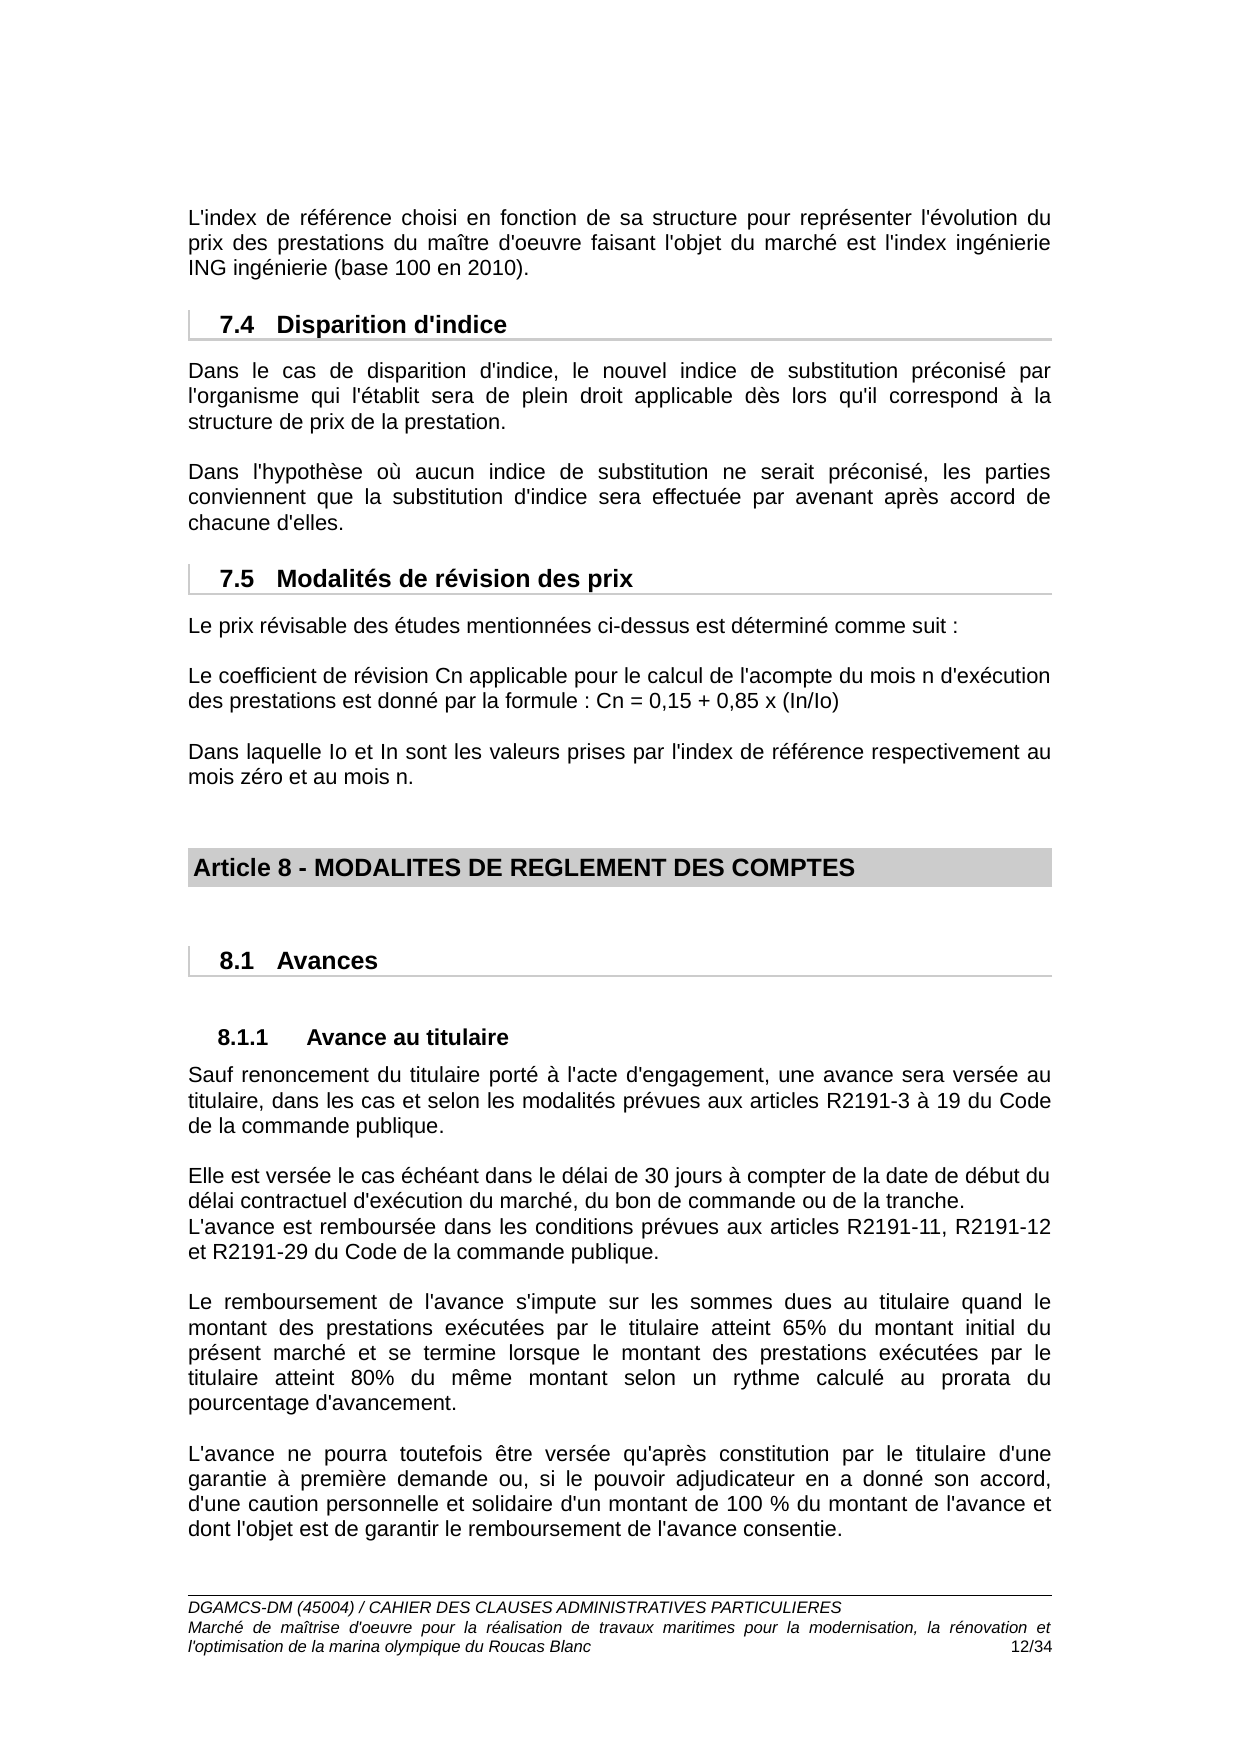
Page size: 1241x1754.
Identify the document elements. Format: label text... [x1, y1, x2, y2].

text L'avance ne pourra toutefois être versée qu'après constitution par le titulaire d'une garantie à première demande ou, si le pouvoir adjudicateur en a donné son accord, d'une caution personnelle et solidaire d'un montant de 100 % du montant de l'avance et dont l'objet est de garantir le remboursement de l'avance consentie. [188, 1440, 1052, 1541]
subtitle Modalités de révision des prix [190, 564, 1052, 593]
subtitle Avance au titulaire [188, 1024, 1052, 1051]
text Le remboursement de l'avance s'impute sur les sommes dues au titulaire quand le montant des prestations exécutées par le titulaire atteint 65% du montant initial du présent marché et se termine lorsque le montant des prestations exécutées par le titulaire atteint 80% du même montant selon un rythme calculé au prorata du pourcentage d'avancement. [188, 1289, 1052, 1415]
text L'avance est remboursée dans les conditions prévues aux articles R2191-11, R2191-12 et R2191-29 du Code de la commande publique. [188, 1213, 1052, 1264]
text Sauf renoncement du titulaire porté à l'acte d'engagement, une avance sera versée au titulaire, dans les cas et selon les modalités prévues aux articles R2191-3 à 19 du Code de la commande publique. [188, 1062, 1052, 1138]
text Le coefficient de révision Cn applicable pour le calcul de l'acompte du mois n d'exécution des prestations est donné par la formule : Cn = 0,15 + 0,85 x (In/Io) [188, 663, 1052, 713]
text Dans laquelle Io et In sont les valeurs prises par l'index de référence respectivement au mois zéro et au mois n. [188, 739, 1052, 789]
text Le prix révisable des études mentionnées ci-dessus est déterminé comme suit : [188, 613, 1052, 638]
subtitle Disparition d'indice [190, 310, 1052, 338]
text L'index de référence choisi en fonction de sa structure pour représenter l'évolution du prix des prestations du maître d'oeuvre faisant l'objet du marché est l'index ingénierie ING ingénierie (base 100 en 2010). [188, 204, 1052, 280]
text Elle est versée le cas échéant dans le délai de 30 jours à compter de la date de début du délai contractuel d'exécution du marché, du bon de commande ou de la tranche. [188, 1163, 1052, 1213]
subtitle Avances [190, 946, 1052, 975]
subtitle MODALITES DE REGLEMENT DES COMPTES [190, 851, 1050, 885]
text Dans le cas de disparition d'indice, le nouvel indice de substitution préconisé par l'organisme qui l'établit sera de plein droit applicable dès lors qu'il correspond à la structure de prix de la prestation. [188, 358, 1052, 434]
text Dans l'hypothèse où aucun indice de substitution ne serait préconisé, les parties conviennent que la substitution d'indice sera effectuée par avenant après accord de chacune d'elles. [188, 459, 1052, 535]
